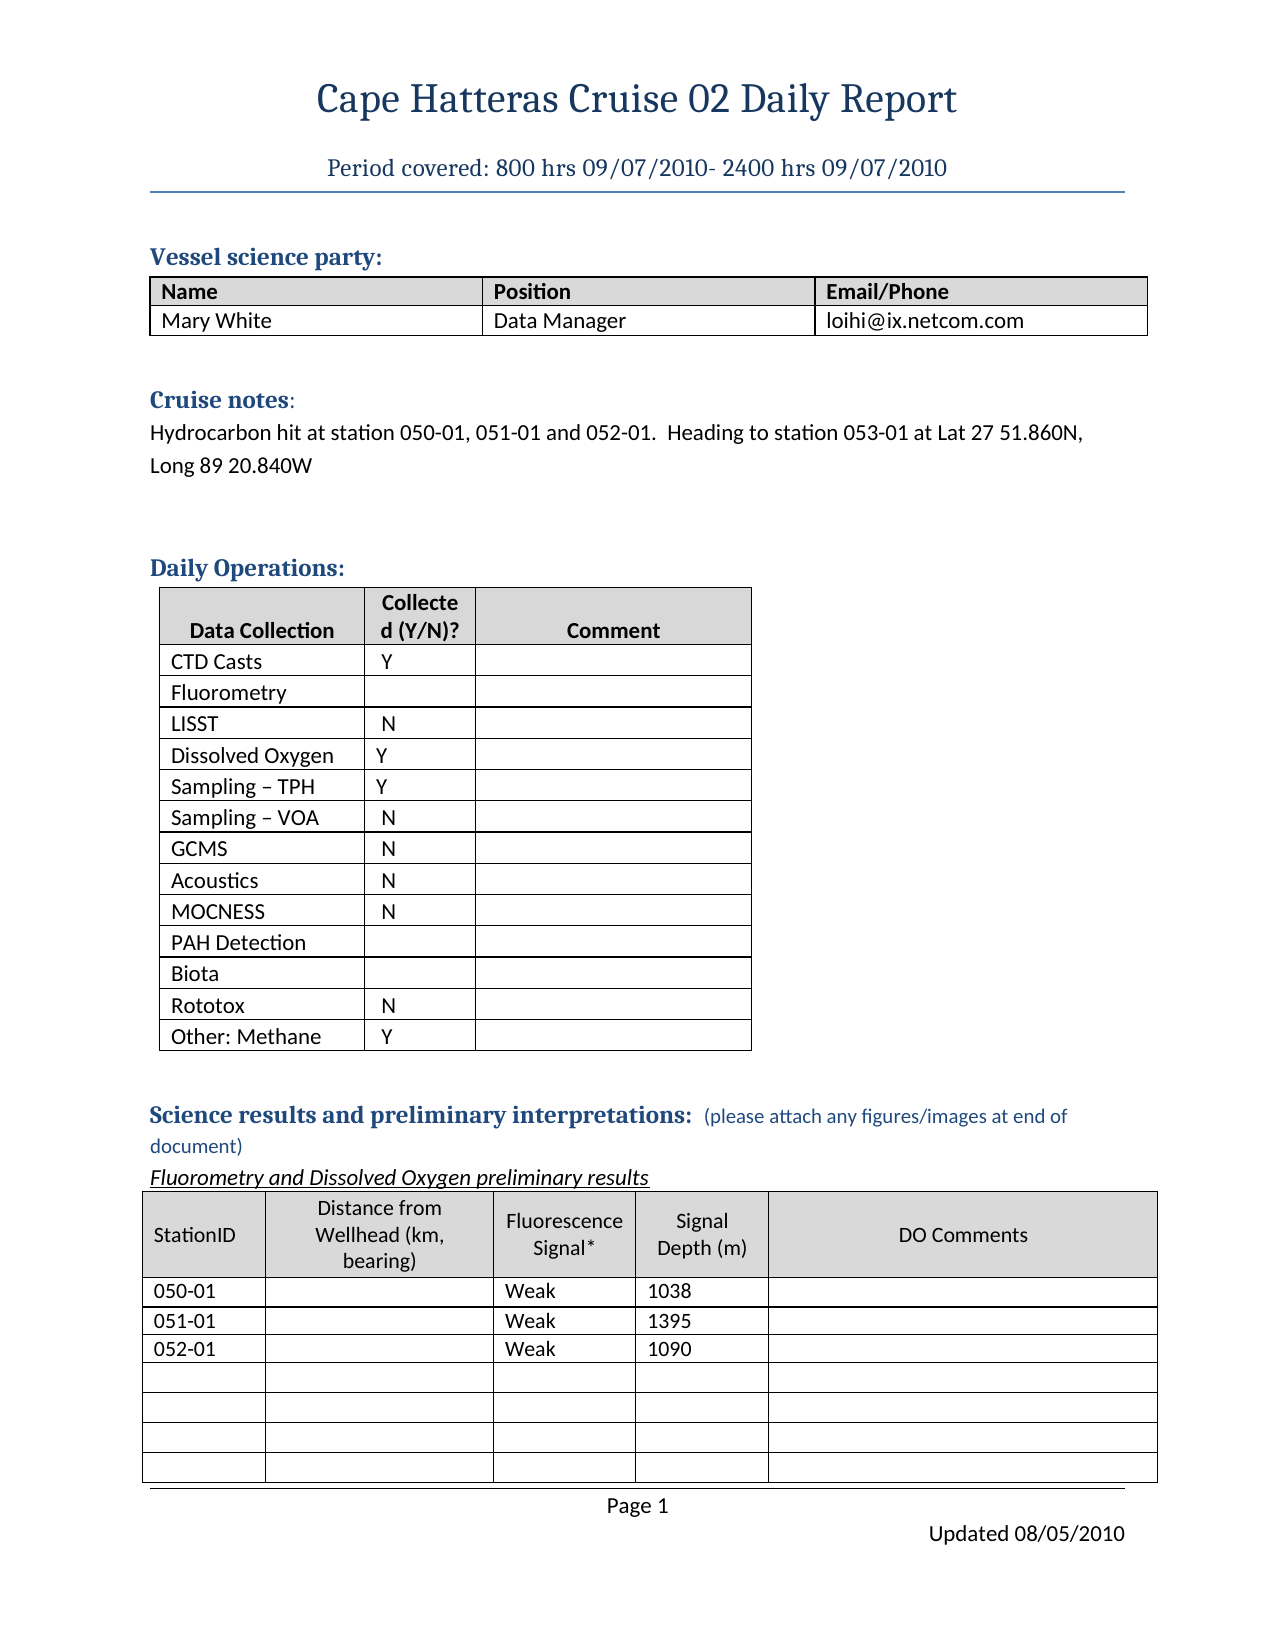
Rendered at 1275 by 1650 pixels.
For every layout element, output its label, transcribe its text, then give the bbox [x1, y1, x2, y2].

table_header Position [483, 278, 814, 305]
table_cell N [365, 895, 475, 925]
table_cell [143, 1363, 265, 1392]
table_cell [769, 1363, 1157, 1392]
table_cell GCMS [160, 833, 364, 863]
subtitle Science results and preliminary interpretations: (please attach any figures/images at end of document) [150, 1101, 1125, 1159]
table_cell [636, 1453, 768, 1482]
table_cell [266, 1393, 493, 1422]
table_cell Dissolved Oxygen [160, 739, 364, 769]
table_cell [476, 645, 751, 675]
table_cell [266, 1278, 493, 1306]
table_cell Rototox [160, 989, 364, 1019]
table_cell N [365, 833, 475, 863]
table_cell PAH Detection [160, 926, 364, 956]
table_cell [494, 1453, 635, 1482]
table_cell [636, 1363, 768, 1392]
table_cell [365, 926, 475, 956]
table_cell 050-01 [143, 1278, 265, 1306]
table_cell [266, 1335, 493, 1362]
table_cell Other: Methane [160, 1020, 364, 1050]
table_cell [769, 1278, 1157, 1306]
table_cell [476, 895, 751, 925]
table_cell 1090 [636, 1335, 768, 1362]
table_header Signal Depth (m) [636, 1192, 768, 1277]
table_cell [143, 1393, 265, 1422]
table_header Name [151, 278, 482, 305]
table_cell Weak [494, 1308, 635, 1334]
table_cell [476, 926, 751, 956]
table_cell LISST [160, 708, 364, 738]
table_cell [476, 958, 751, 988]
table_cell [365, 958, 475, 988]
table_cell [476, 770, 751, 800]
table_header Collected (Y/N)? [365, 588, 475, 644]
table_cell N [365, 708, 475, 738]
table_cell MOCNESS [160, 895, 364, 925]
table_cell [143, 1423, 265, 1452]
table_cell [769, 1393, 1157, 1422]
table_cell N [365, 989, 475, 1019]
table_cell Y [365, 770, 475, 800]
table_cell [476, 739, 751, 769]
table_cell loihi@ix.netcom.com [816, 306, 1147, 334]
text Fluorometry and Dissolved Oxygen preliminary results [150, 1163, 1125, 1191]
table_cell Fluorometry [160, 676, 364, 706]
table_cell [769, 1423, 1157, 1452]
table_header Email/Phone [816, 278, 1147, 305]
table_cell N [365, 864, 475, 894]
text Hydrocarbon hit at station 050-01, 051-01 and 052-01. Heading to station 053-01 at Lat 27 51.860N, Long 89 20.840W [150, 418, 1125, 479]
table_cell [769, 1335, 1157, 1362]
table_cell [365, 676, 475, 706]
table_cell Biota [160, 958, 364, 988]
table_cell [636, 1393, 768, 1422]
table_header Data Collection [160, 588, 364, 644]
subtitle Daily Operations: [150, 554, 1125, 582]
table_cell [769, 1308, 1157, 1334]
table_cell Sampling – VOA [160, 801, 364, 831]
table_cell [476, 864, 751, 894]
table_cell Sampling – TPH [160, 770, 364, 800]
table_cell [476, 1020, 751, 1050]
subtitle Vessel science party: [150, 243, 1125, 272]
table_cell CTD Casts [160, 645, 364, 675]
table_cell [494, 1363, 635, 1392]
table_cell [266, 1423, 493, 1452]
table_cell N [365, 801, 475, 831]
table_cell Weak [494, 1278, 635, 1306]
table_header StationID [143, 1192, 265, 1277]
table_cell [769, 1453, 1157, 1482]
table_cell Mary White [151, 306, 482, 334]
subtitle Cruise notes: [150, 386, 1125, 414]
table_cell [266, 1453, 493, 1482]
table_cell [476, 801, 751, 831]
table_header Distance from Wellhead (km, bearing) [266, 1192, 493, 1277]
table_cell Data Manager [483, 306, 814, 334]
table_cell [476, 676, 751, 706]
table_header Comment [476, 588, 751, 644]
table_cell Y [365, 645, 475, 675]
table_cell Y [365, 1020, 475, 1050]
table_cell [266, 1363, 493, 1392]
table_cell [636, 1423, 768, 1452]
table_cell 1038 [636, 1278, 768, 1306]
table_cell [266, 1308, 493, 1334]
table_cell 052-01 [143, 1335, 265, 1362]
table_cell [476, 708, 751, 738]
table_cell 051-01 [143, 1308, 265, 1334]
table_header DO Comments [769, 1192, 1157, 1277]
table_cell [476, 833, 751, 863]
table_cell Acoustics [160, 864, 364, 894]
table_cell [476, 989, 751, 1019]
table_cell [494, 1393, 635, 1422]
table_cell [494, 1423, 635, 1452]
table_cell 1395 [636, 1308, 768, 1334]
table_cell Y [365, 739, 475, 769]
table_cell Weak [494, 1335, 635, 1362]
table_cell [143, 1453, 265, 1482]
table_header Fluorescence Signal* [494, 1192, 635, 1277]
